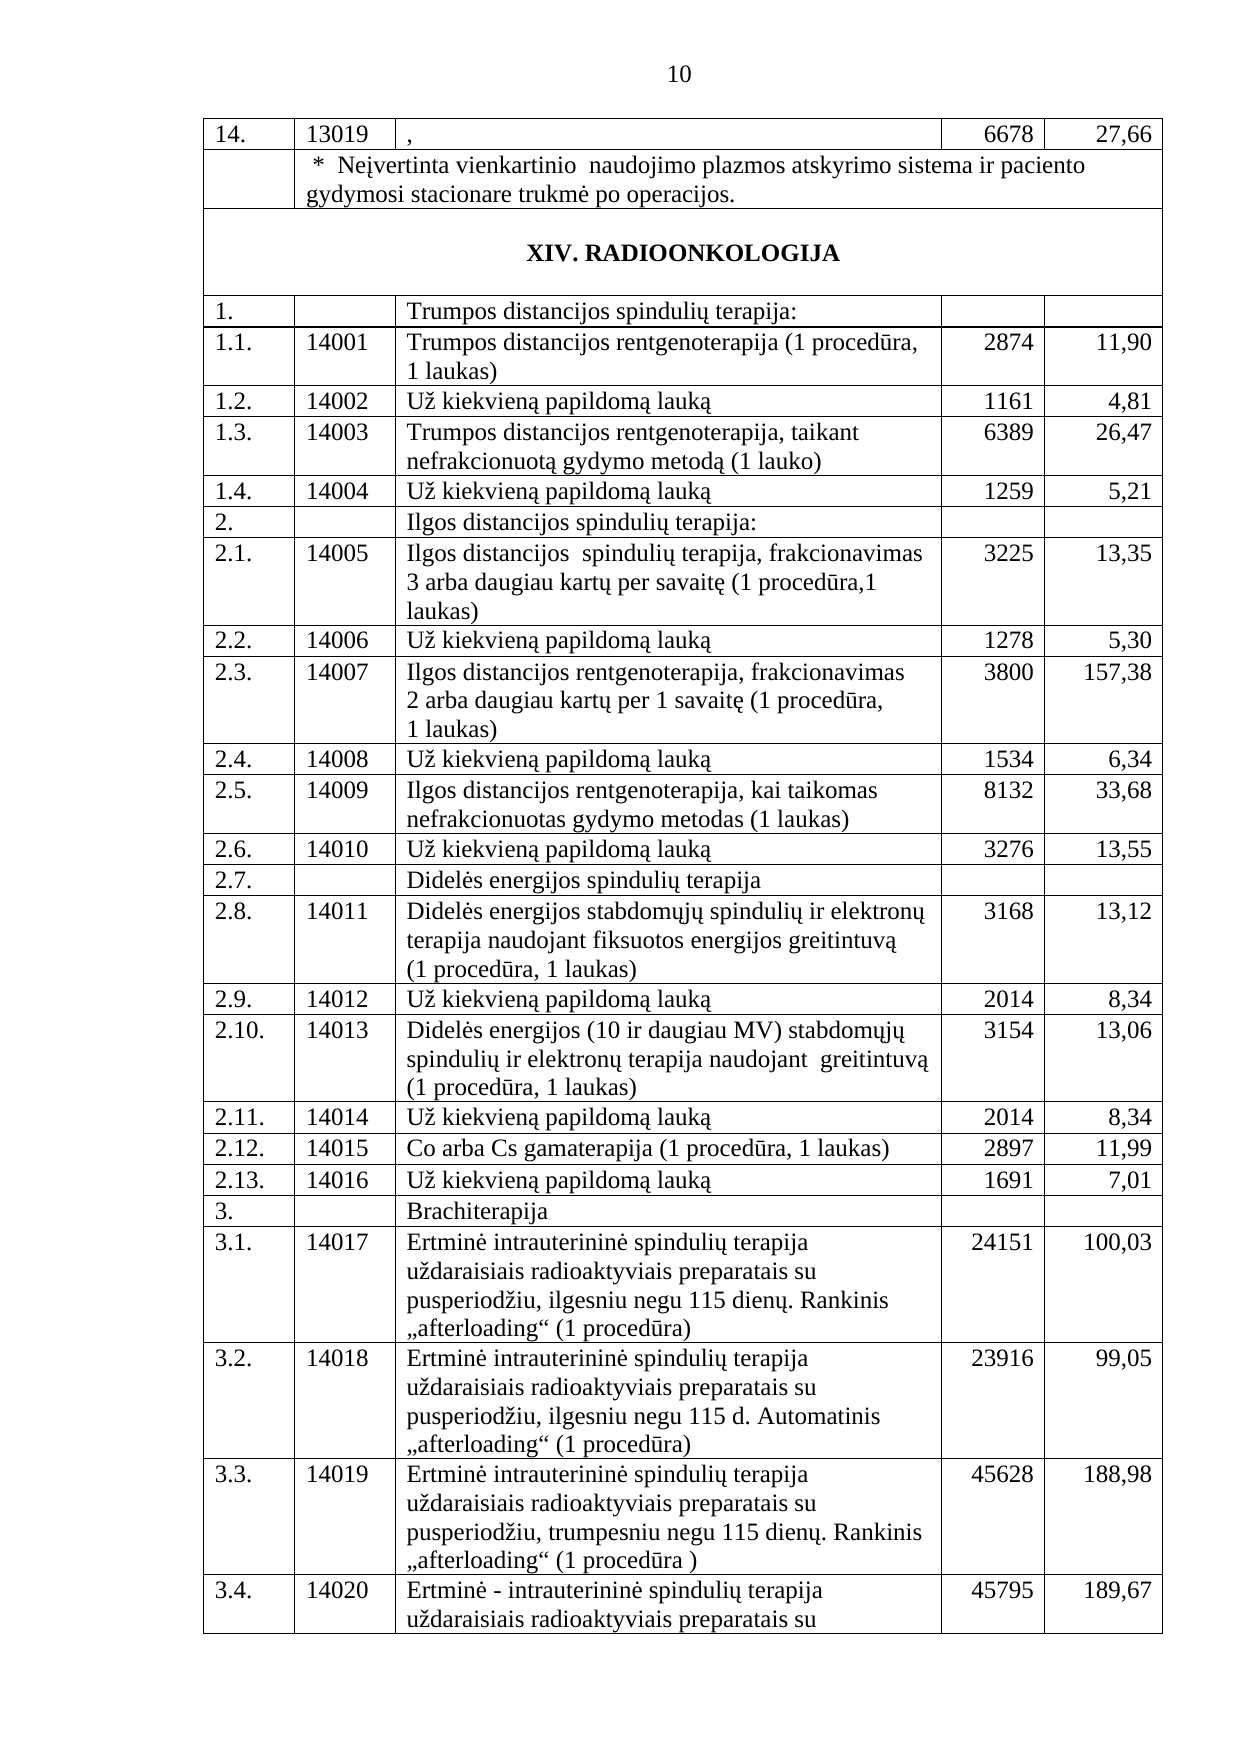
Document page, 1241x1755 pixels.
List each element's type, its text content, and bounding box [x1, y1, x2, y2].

table_cell 14010 [295, 834, 395, 864]
table_cell Už kiekvieną papildomą lauką [396, 1165, 941, 1195]
table_cell 5,30 [1045, 626, 1162, 656]
table_cell 2.6. [204, 834, 294, 864]
table_cell 14009 [295, 775, 395, 833]
table_cell Už kiekvieną papildomą lauką [396, 626, 941, 656]
table_cell 2.5. [204, 775, 294, 833]
table_cell Už kiekvieną papildomą lauką [396, 386, 941, 416]
table_cell [942, 865, 1044, 895]
table_cell 3. [204, 1196, 294, 1226]
table_cell 14011 [295, 896, 395, 983]
table_cell [295, 1196, 395, 1226]
table_cell 14015 [295, 1134, 395, 1164]
table_cell [1163, 1195, 1240, 1226]
table_cell [1163, 295, 1240, 326]
table_cell 3.1. [204, 1227, 294, 1342]
table_cell [1163, 1226, 1240, 1342]
table_cell [1045, 1196, 1162, 1226]
table_cell [1163, 1101, 1240, 1132]
table_cell [1163, 656, 1240, 743]
table_cell 1259 [942, 476, 1044, 506]
table_cell 1.2. [204, 386, 294, 416]
table_cell [1163, 1458, 1240, 1574]
table_cell 2.11. [204, 1102, 294, 1132]
table_cell [1045, 296, 1162, 326]
table_cell [1163, 1014, 1240, 1101]
table_cell [204, 150, 294, 208]
table_cell 2.1. [204, 538, 294, 624]
table_cell 2. [204, 507, 294, 537]
table_cell 1. [204, 296, 294, 326]
table_cell 14006 [295, 626, 395, 656]
table_cell [1163, 208, 1240, 295]
table_cell [1163, 743, 1240, 774]
table_cell 14020 [295, 1575, 395, 1633]
table_cell 2014 [942, 1102, 1044, 1132]
table_cell 3800 [942, 657, 1044, 743]
table_cell Didelės energijos spindulių terapija [396, 865, 941, 895]
table_cell 14007 [295, 657, 395, 743]
table_cell 11,90 [1045, 328, 1162, 385]
table_cell 157,38 [1045, 657, 1162, 743]
table_cell 14003 [295, 417, 395, 475]
table_cell Ilgos distancijos rentgenoterapija, kai taikomas nefrakcionuotas gydymo metodas (1 laukas) [396, 775, 941, 833]
table_cell 45628 [942, 1459, 1044, 1574]
table_cell 14002 [295, 386, 395, 416]
table_cell Ilgos distancijos spindulių terapija: [396, 507, 941, 537]
table_cell [1163, 1164, 1240, 1195]
table_cell [1163, 625, 1240, 656]
table_cell 13019 [295, 119, 395, 149]
table_cell 13,35 [1045, 538, 1162, 624]
table_cell 4,81 [1045, 386, 1162, 416]
table_cell 2.12. [204, 1134, 294, 1164]
table_cell 2.3. [204, 657, 294, 743]
table_cell Brachiterapija [396, 1196, 941, 1226]
table_cell 2.10. [204, 1015, 294, 1101]
table_cell [1163, 833, 1240, 864]
table_cell Už kiekvieną papildomą lauką [396, 744, 941, 774]
table_cell [1163, 416, 1240, 475]
table_cell 6,34 [1045, 744, 1162, 774]
table_cell Ilgos distancijos rentgenoterapija, frakcionavimas 2 arba daugiau kartų per 1 savaitę (1 procedūra, 1 laukas) [396, 657, 941, 743]
table_cell 3225 [942, 538, 1044, 624]
table_cell 13,06 [1045, 1015, 1162, 1101]
table_cell 14016 [295, 1165, 395, 1195]
table_cell [1163, 895, 1240, 983]
table_cell [1163, 149, 1240, 208]
table_cell 6389 [942, 417, 1044, 475]
table_cell 99,05 [1045, 1343, 1162, 1458]
table_cell 189,67 [1045, 1575, 1162, 1633]
table_cell [1163, 475, 1240, 506]
table_cell Už kiekvieną papildomą lauką [396, 834, 941, 864]
table_cell Trumpos distancijos rentgenoterapija, taikant nefrakcionuotą gydymo metodą (1 lauko) [396, 417, 941, 475]
table_cell 14013 [295, 1015, 395, 1101]
table_cell [942, 507, 1044, 537]
table_cell Ertminė intrauterininė spindulių terapija uždaraisiais radioaktyviais preparatais su pusperiodžiu, ilgesniu negu 115 d. Automatinis „afterloading“ (1 procedūra) [396, 1343, 941, 1458]
table_cell 3.4. [204, 1575, 294, 1633]
table_cell 8,34 [1045, 1102, 1162, 1132]
table_cell Už kiekvieną papildomą lauką [396, 1102, 941, 1132]
table_cell 2.7. [204, 865, 294, 895]
table_cell 11,99 [1045, 1134, 1162, 1164]
table_cell 3.2. [204, 1343, 294, 1458]
table_cell 2874 [942, 328, 1044, 385]
table_cell 3154 [942, 1015, 1044, 1101]
table_cell [295, 865, 395, 895]
table_cell 33,68 [1045, 775, 1162, 833]
table_cell 14017 [295, 1227, 395, 1342]
table_cell 14. [204, 119, 294, 149]
table_cell [295, 296, 395, 326]
table_cell 1.3. [204, 417, 294, 475]
table_cell 45795 [942, 1575, 1044, 1633]
table_cell [1163, 983, 1240, 1014]
table_cell [295, 507, 395, 537]
table_cell Ilgos distancijos spindulių terapija, frakcionavimas 3 arba daugiau kartų per savaitę (1 procedūra,1 laukas) [396, 538, 941, 624]
table_cell 1161 [942, 386, 1044, 416]
table_cell 2.9. [204, 984, 294, 1014]
table_cell [1163, 774, 1240, 833]
table_cell XIV. RADIOONKOLOGIJA [204, 209, 1162, 295]
table_cell 2897 [942, 1134, 1044, 1164]
table_cell 2.8. [204, 896, 294, 983]
table_cell 14008 [295, 744, 395, 774]
table_cell [1163, 506, 1240, 537]
table_cell Ertminė - intrauterininė spindulių terapija uždaraisiais radioaktyviais preparatais su [396, 1575, 941, 1633]
table_cell 2.4. [204, 744, 294, 774]
table_cell 1534 [942, 744, 1044, 774]
table_cell 8132 [942, 775, 1044, 833]
table_cell 2014 [942, 984, 1044, 1014]
table_cell Už kiekvieną papildomą lauką [396, 984, 941, 1014]
table_cell 100,03 [1045, 1227, 1162, 1342]
table_cell 14012 [295, 984, 395, 1014]
table_cell Didelės energijos (10 ir daugiau MV) stabdomųjų spindulių ir elektronų terapija naudojant greitintuvą (1 procedūra, 1 laukas) [396, 1015, 941, 1101]
table_cell 1.4. [204, 476, 294, 506]
table_cell [1163, 385, 1240, 416]
table_cell 1278 [942, 626, 1044, 656]
table_cell 2.2. [204, 626, 294, 656]
table_cell Trumpos distancijos rentgenoterapija (1 procedūra, 1 laukas) [396, 328, 941, 385]
table_cell Co arba Cs gamaterapija (1 procedūra, 1 laukas) [396, 1134, 941, 1164]
table_cell [1163, 1574, 1240, 1633]
table_cell 27,66 [1045, 119, 1162, 149]
table_cell [1163, 537, 1240, 624]
table_cell 7,01 [1045, 1165, 1162, 1195]
table_cell 13,12 [1045, 896, 1162, 983]
table_cell 2.13. [204, 1165, 294, 1195]
table_cell * Neįvertinta vienkartinio naudojimo plazmos atskyrimo sistema ir paciento gydymosi stacionare trukmė po operacijos. [295, 150, 1162, 208]
table_cell 188,98 [1045, 1459, 1162, 1574]
table_cell 14019 [295, 1459, 395, 1574]
table_cell [942, 296, 1044, 326]
table_cell Už kiekvieną papildomą lauką [396, 476, 941, 506]
table_cell 24151 [942, 1227, 1044, 1342]
table_cell 14004 [295, 476, 395, 506]
table_cell 26,47 [1045, 417, 1162, 475]
table_cell [942, 1196, 1044, 1226]
table_cell [1045, 507, 1162, 537]
table_cell 14014 [295, 1102, 395, 1132]
table_cell 23916 [942, 1343, 1044, 1458]
table_cell [1163, 118, 1240, 149]
table_cell Trumpos distancijos spindulių terapija: [396, 296, 941, 326]
table_cell Didelės energijos stabdomųjų spindulių ir elektronų terapija naudojant fiksuotos energijos greitintuvą (1 procedūra, 1 laukas) [396, 896, 941, 983]
table_cell 14005 [295, 538, 395, 624]
table_cell 1.1. [204, 328, 294, 385]
table_cell 3168 [942, 896, 1044, 983]
table_cell [1163, 1342, 1240, 1458]
table_cell 13,55 [1045, 834, 1162, 864]
table_cell , [396, 119, 941, 149]
table_cell [1163, 864, 1240, 895]
table_cell 14001 [295, 328, 395, 385]
table_cell Ertminė intrauterininė spindulių terapija uždaraisiais radioaktyviais preparatais su pusperiodžiu, ilgesniu negu 115 dienų. Rankinis „afterloading“ (1 procedūra) [396, 1227, 941, 1342]
table_cell 8,34 [1045, 984, 1162, 1014]
table_cell 3276 [942, 834, 1044, 864]
table_cell 5,21 [1045, 476, 1162, 506]
table_cell [1045, 865, 1162, 895]
table_cell 6678 [942, 119, 1044, 149]
table_cell Ertminė intrauterininė spindulių terapija uždaraisiais radioaktyviais preparatais su pusperiodžiu, trumpesniu negu 115 dienų. Rankinis „afterloading“ (1 procedūra ) [396, 1459, 941, 1574]
table_cell 14018 [295, 1343, 395, 1458]
table_cell [1163, 326, 1240, 385]
table_cell 1691 [942, 1165, 1044, 1195]
table_cell [1163, 1133, 1240, 1164]
table_cell 3.3. [204, 1459, 294, 1574]
